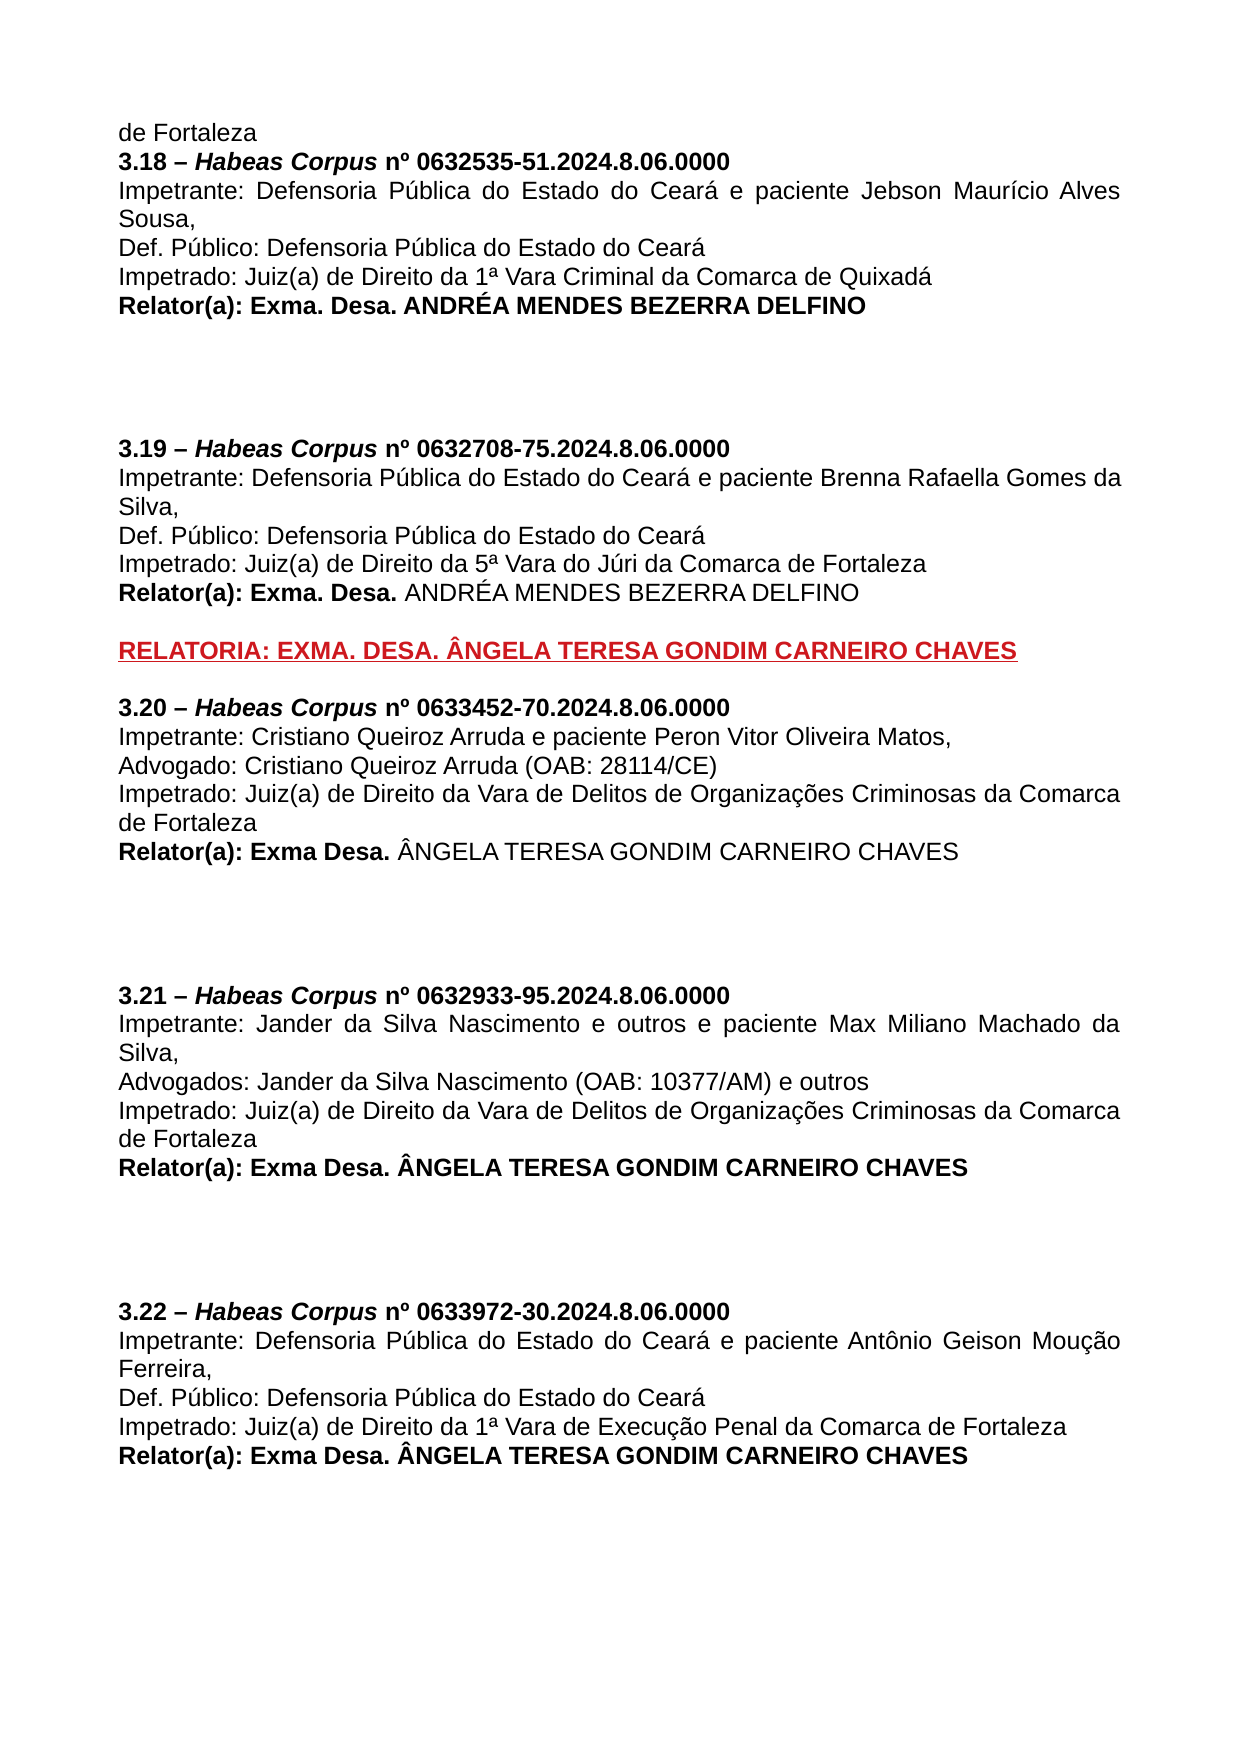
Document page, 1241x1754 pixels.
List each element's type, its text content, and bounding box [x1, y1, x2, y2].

text Def. Público: Defensoria Pública do Estado do Ceará [118, 521, 1122, 549]
text Impetrante: Defensoria Pública do Estado do Ceará e paciente Brenna Rafaella Gomes da Silva, [118, 463, 1122, 521]
text Impetrado: Juiz(a) de Direito da 1ª Vara Criminal da Comarca de Quixadá [118, 262, 1122, 291]
text Relator(a): Exma. Desa. ANDRÉA MENDES BEZERRA DELFINO [118, 291, 1122, 319]
text Relator(a): Exma. Desa. ANDRÉA MENDES BEZERRA DELFINO [118, 578, 1122, 607]
text Impetrado: Juiz(a) de Direito da 5ª Vara do Júri da Comarca de Fortaleza [118, 549, 1122, 578]
text Impetrante: Defensoria Pública do Estado do Ceará e paciente Jebson Maurício Alves Sousa, [118, 176, 1122, 233]
text Relator(a): Exma Desa. ÂNGELA TERESA GONDIM CARNEIRO CHAVES [118, 1153, 1122, 1182]
text Impetrante: Cristiano Queiroz Arruda e paciente Peron Vitor Oliveira Matos, [118, 722, 1122, 751]
text 3.22 – Habeas Corpus nº 0633972-30.2024.8.06.0000 [118, 1297, 1122, 1326]
text RELATORIA: EXMA. DESA. ÂNGELA TERESA GONDIM CARNEIRO CHAVES [118, 636, 1122, 664]
text Impetrante: Defensoria Pública do Estado do Ceará e paciente Antônio Geison Moução Ferreira, [118, 1326, 1122, 1383]
text 3.19 – Habeas Corpus nº 0632708-75.2024.8.06.0000 [118, 434, 1122, 463]
text Relator(a): Exma Desa. ÂNGELA TERESA GONDIM CARNEIRO CHAVES [118, 837, 1122, 866]
text de Fortaleza [118, 118, 1122, 147]
text Impetrante: Jander da Silva Nascimento e outros e paciente Max Miliano Machado da Silva, [118, 1009, 1122, 1067]
text 3.18 – Habeas Corpus nº 0632535-51.2024.8.06.0000 [118, 147, 1122, 176]
text 3.21 – Habeas Corpus nº 0632933-95.2024.8.06.0000 [118, 981, 1122, 1009]
text Advogado: Cristiano Queiroz Arruda (OAB: 28114/CE) [118, 751, 1122, 779]
text Impetrado: Juiz(a) de Direito da Vara de Delitos de Organizações Criminosas da Comarca de Fortaleza [118, 779, 1122, 837]
text Def. Público: Defensoria Pública do Estado do Ceará [118, 233, 1122, 262]
text Relator(a): Exma Desa. ÂNGELA TERESA GONDIM CARNEIRO CHAVES [118, 1441, 1122, 1469]
text Advogados: Jander da Silva Nascimento (OAB: 10377/AM) e outros [118, 1067, 1122, 1096]
text Impetrado: Juiz(a) de Direito da 1ª Vara de Execução Penal da Comarca de Fortaleza [118, 1412, 1122, 1441]
text Def. Público: Defensoria Pública do Estado do Ceará [118, 1383, 1122, 1412]
text 3.20 – Habeas Corpus nº 0633452-70.2024.8.06.0000 [118, 693, 1122, 722]
text Impetrado: Juiz(a) de Direito da Vara de Delitos de Organizações Criminosas da Comarca de Fortaleza [118, 1096, 1122, 1153]
